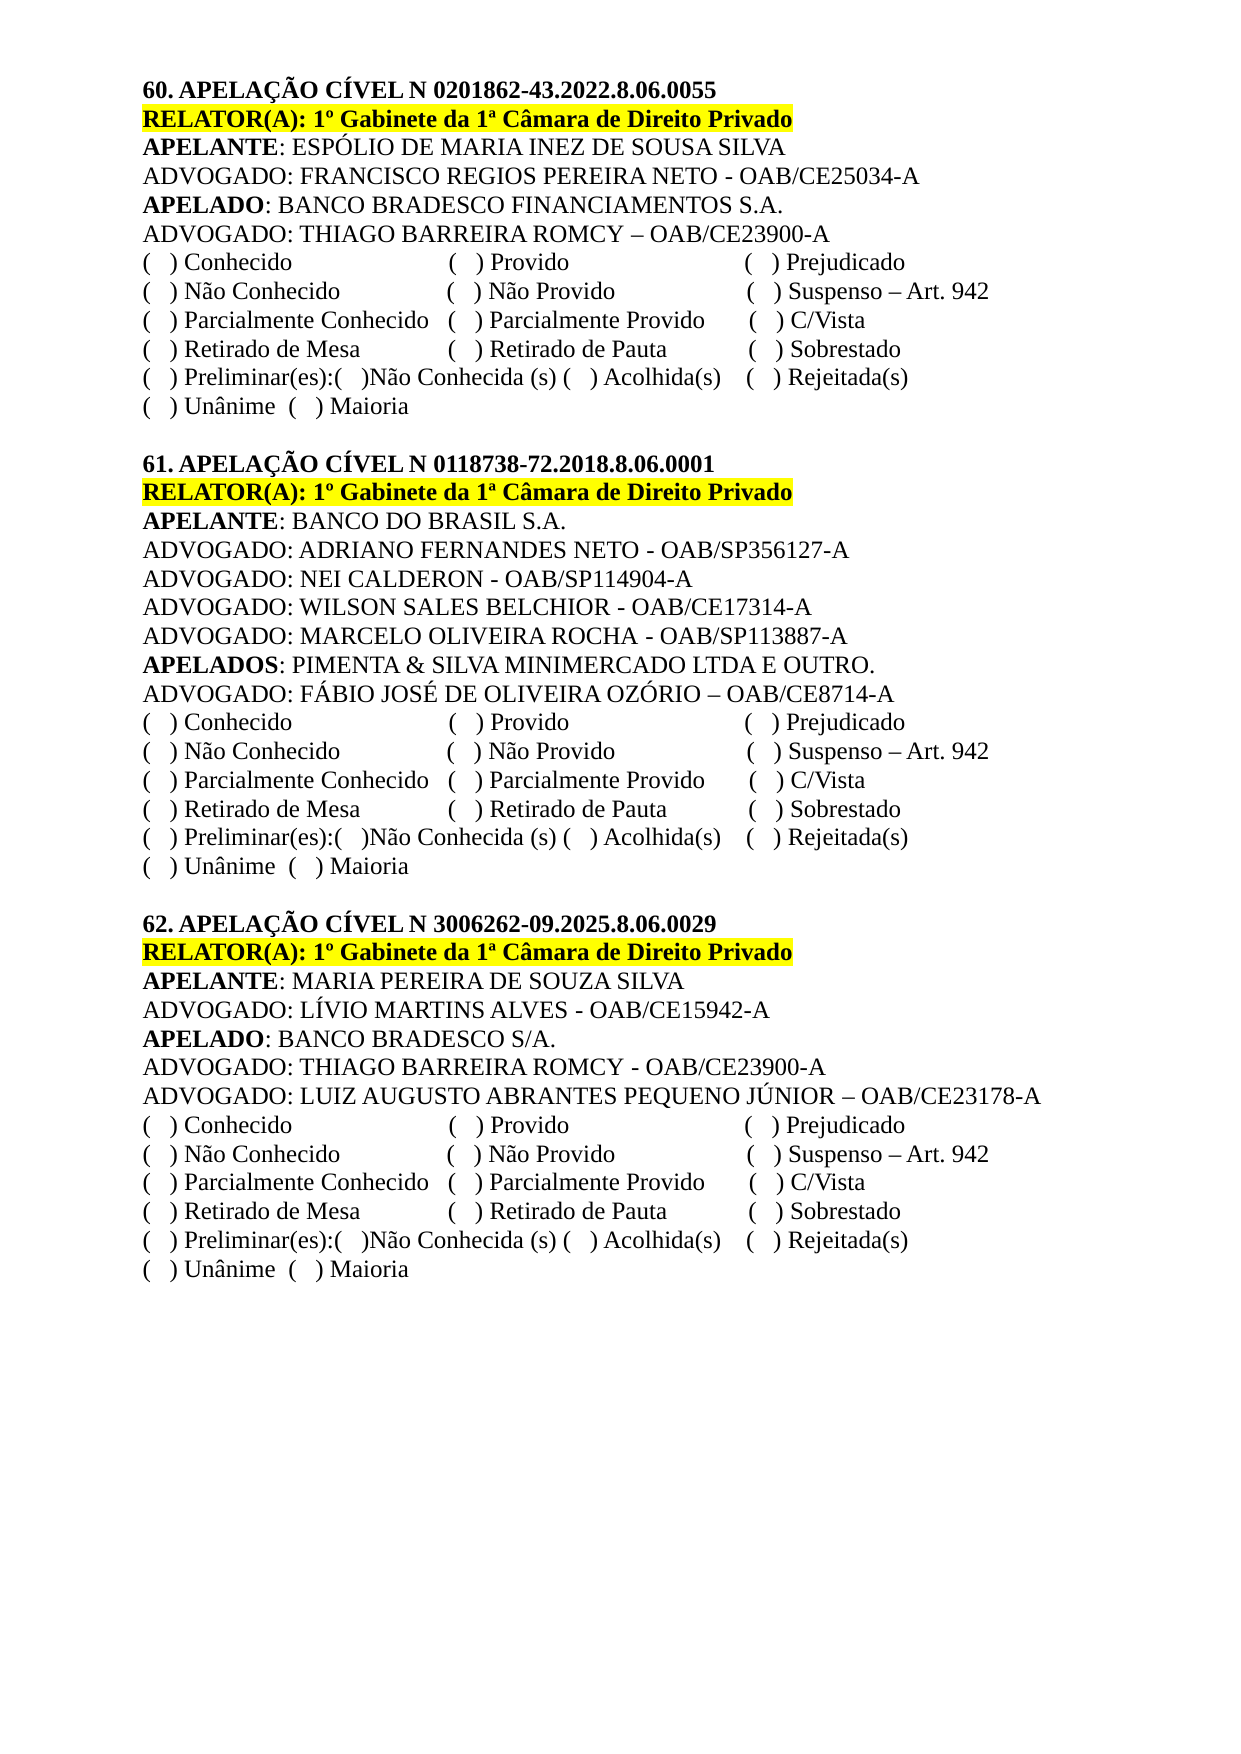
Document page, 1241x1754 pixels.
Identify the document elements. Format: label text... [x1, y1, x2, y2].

text 60. APELAÇÃO CÍVEL N 0201862-43.2022.8.06.0055 RELATOR(A): 1º Gabinete da 1ª Câmara de Direito Privado APELANTE: ESPÓLIO DE MARIA INEZ DE SOUSA SILVA ADVOGADO: FRANCISCO REGIOS PEREIRA NETO - OAB/CE25034-A APELADO: BANCO BRADESCO FINANCIAMENTOS S.A. ADVOGADO: THIAGO BARREIRA ROMCY – OAB/CE23900-A [142, 75, 1141, 247]
text ( ) Preliminar(es):( )Não Conhecida (s) ( ) Acolhida(s) ( ) Rejeitada(s) [142, 1225, 1158, 1254]
text ( ) Retirado de Mesa ( ) Retirado de Pauta ( ) Sobrestado [142, 1196, 1158, 1225]
text ( ) Retirado de Mesa ( ) Retirado de Pauta ( ) Sobrestado [142, 334, 1158, 362]
text ( ) Parcialmente Conhecido ( ) Parcialmente Provido ( ) C/Vista [142, 305, 1158, 334]
text ( ) Não Conhecido ( ) Não Provido ( ) Suspenso – Art. 942 [142, 736, 1158, 765]
text ( ) Não Conhecido ( ) Não Provido ( ) Suspenso – Art. 942 [142, 276, 1158, 305]
text ( ) Preliminar(es):( )Não Conhecida (s) ( ) Acolhida(s) ( ) Rejeitada(s) [142, 362, 1158, 391]
text ( ) Conhecido ( ) Provido ( ) Prejudicado [142, 1110, 1141, 1139]
text ( ) Não Conhecido ( ) Não Provido ( ) Suspenso – Art. 942 [142, 1139, 1158, 1167]
text ( ) Parcialmente Conhecido ( ) Parcialmente Provido ( ) C/Vista [142, 1167, 1158, 1196]
text ( ) Retirado de Mesa ( ) Retirado de Pauta ( ) Sobrestado [142, 794, 1158, 822]
text ( ) Unânime ( ) Maioria 61. APELAÇÃO CÍVEL N 0118738-72.2018.8.06.0001 RELATOR(A): 1º Gabinete da 1ª Câmara de Direito Privado APELANTE: BANCO DO BRASIL S.A. ADVOGADO: ADRIANO FERNANDES NETO - OAB/SP356127-A ADVOGADO: NEI CALDERON - OAB/SP114904-A ADVOGADO: WILSON SALES BELCHIOR - OAB/CE17314-A ADVOGADO: MARCELO OLIVEIRA ROCHA - OAB/SP113887-A APELADOS: PIMENTA & SILVA MINIMERCADO LTDA E OUTRO. ADVOGADO: FÁBIO JOSÉ DE OLIVEIRA OZÓRIO – OAB/CE8714-A [142, 391, 1141, 707]
text ( ) Parcialmente Conhecido ( ) Parcialmente Provido ( ) C/Vista [142, 765, 1158, 794]
text ( ) Conhecido ( ) Provido ( ) Prejudicado [142, 247, 1141, 276]
text ( ) Conhecido ( ) Provido ( ) Prejudicado [142, 707, 1141, 736]
text ( ) Unânime ( ) Maioria [142, 1254, 1141, 1340]
text ( ) Unânime ( ) Maioria 62. APELAÇÃO CÍVEL N 3006262-09.2025.8.06.0029 RELATOR(A): 1º Gabinete da 1ª Câmara de Direito Privado APELANTE: MARIA PEREIRA DE SOUZA SILVA ADVOGADO: LÍVIO MARTINS ALVES - OAB/CE15942-A APELADO: BANCO BRADESCO S/A. ADVOGADO: THIAGO BARREIRA ROMCY - OAB/CE23900-A ADVOGADO: LUIZ AUGUSTO ABRANTES PEQUENO JÚNIOR – OAB/CE23178-A [142, 851, 1141, 1110]
text ( ) Preliminar(es):( )Não Conhecida (s) ( ) Acolhida(s) ( ) Rejeitada(s) [142, 822, 1158, 851]
